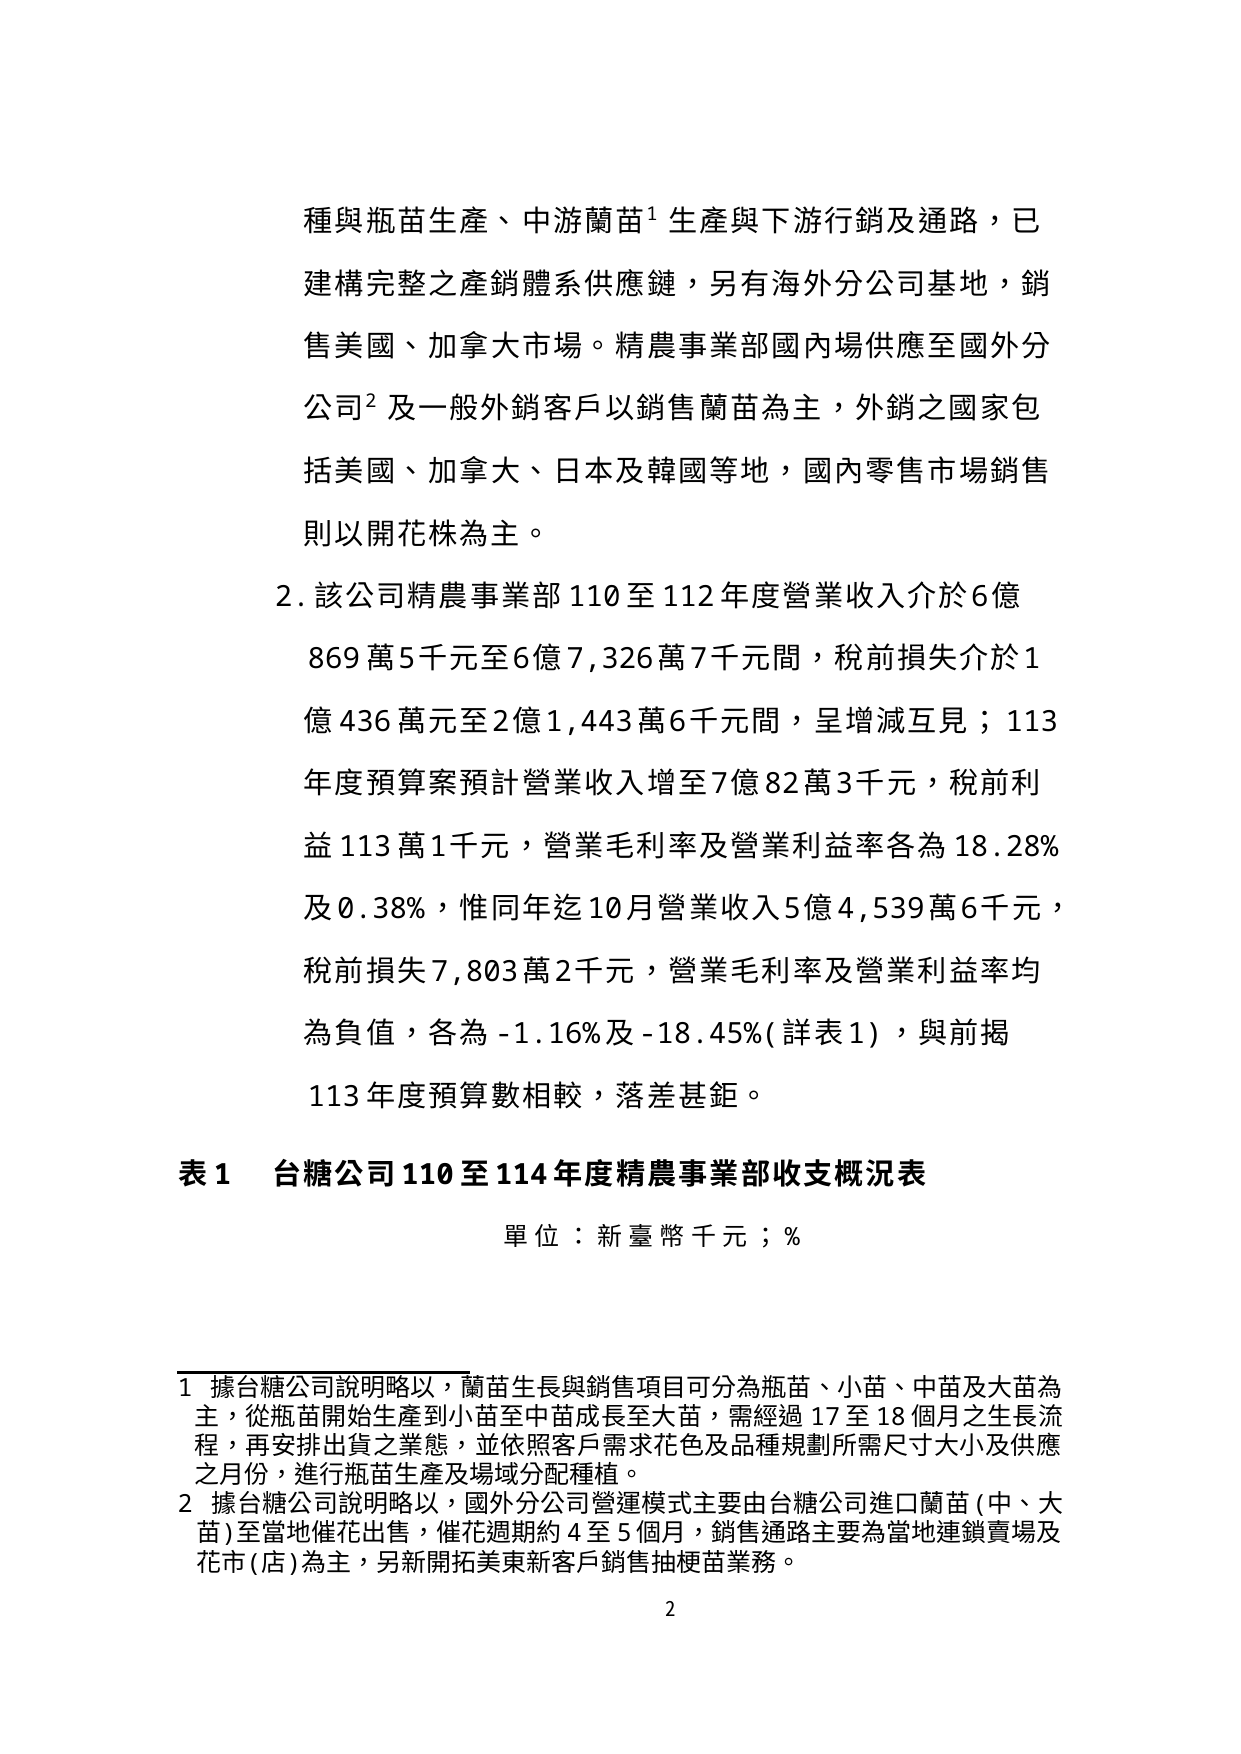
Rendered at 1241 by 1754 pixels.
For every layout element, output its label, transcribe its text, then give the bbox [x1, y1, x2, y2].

text 單位：新臺幣千元；% [177, 1193, 1063, 1255]
text 據台糖公司說明略以，蘭苗生長與銷售項目可分為瓶苗、小苗、中苗及大苗為主，從瓶苗開始生產到小苗至中苗成長至大苗，需經過17至18個月之生長流程，再安排出貨之業態，並依照客戶需求花色及品種規劃所需尺寸大小及供應之月份，進行瓶苗生產及場域分配種植。 [177, 1373, 1063, 1489]
text 2.該公司精農事業部110至112年度營業收入介於6億869萬5千元至6億7,326萬7千元間，稅前損失介於1億436萬元至2億1,443萬6千元間，呈增減互見；113年度預算案預計營業收入增至7億82萬3千元，稅前利益113萬1千元，營業毛利率及營業利益率各為18.28%及0.38%，惟同年迄10月營業收入5億4,539萬6千元，稅前損失7,803萬2千元，營業毛利率及營業利益率均為負值，各為-1.16%及-18.45%(詳表1)，與前揭113年度預算數相較，落差甚鉅。 [266, 552, 1063, 1115]
text 表1 台糖公司110至114年度精農事業部收支概況表 [177, 1130, 1063, 1193]
text 1.台糖公司精農事業部蝴蝶蘭業務垂直整合上游之研發育種與瓶苗生產、中游蘭苗生產與下游行銷及通路，已建構完整之產銷體系供應鏈，另有海外分公司基地，銷售美國、加拿大市場。精農事業部國內場供應至國外分公司及一般外銷客戶以銷售蘭苗為主，外銷之國家包括美國、加拿大、日本及韓國等地，國內零售市場銷售則以開花株為主。 [266, 177, 1063, 552]
text 據台糖公司說明略以，國外分公司營運模式主要由台糖公司進口蘭苗(中、大苗)至當地催花出售，催花週期約4至5個月，銷售通路主要為當地連鎖賣場及花市(店)為主，另新開拓美東新客戶銷售抽梗苗業務。 [177, 1489, 1063, 1577]
